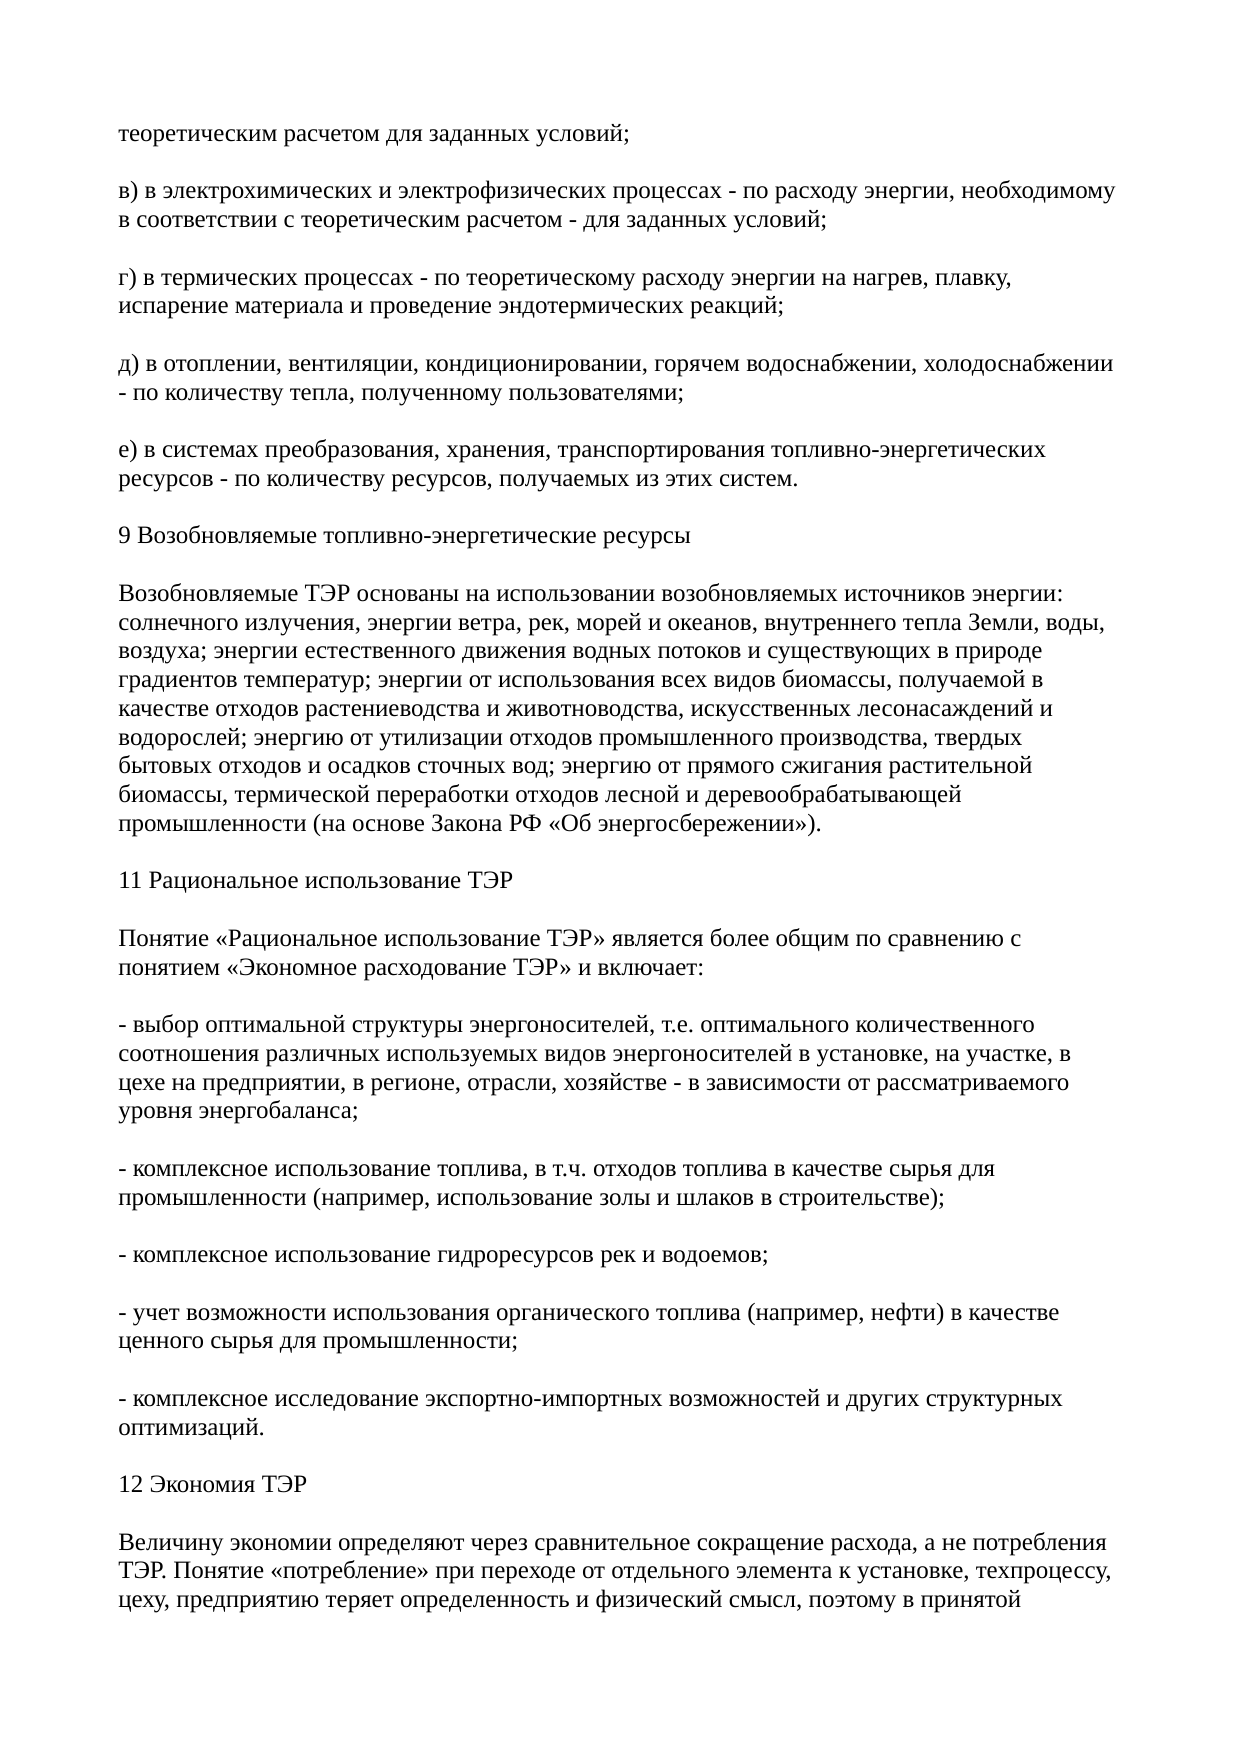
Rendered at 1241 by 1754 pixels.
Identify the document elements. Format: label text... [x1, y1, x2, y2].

text Возобновляемые ТЭР основаны на использовании возобновляемых источников энергии: солнечного излучения, энергии ветра, рек, морей и океанов, внутреннего тепла Земли, воды, воздуха; энергии естественного движения водных потоков и существующих в природе градиентов температур; энергии от использования всех видов биомассы, получаемой в качестве отходов растениеводства и животноводства, искусственных лесонасаждений и водорослей; энергию от утилизации отходов промышленного производства, твердых бытовых отходов и осадков сточных вод; энергию от прямого сжигания растительной биомассы, термической переработки отходов лесной и деревообрабатывающей промышленности (на основе Закона РФ «Об энергосбережении»). [118, 578, 1122, 837]
text д) в отоплении, вентиляции, кондиционировании, горячем водоснабжении, холодоснабжении - по количеству тепла, полученному пользователями; [118, 348, 1122, 406]
text 9 Возобновляемые топливно-энергетические ресурсы [118, 521, 1122, 549]
text г) в термических процессах - по теоретическому расходу энергии на нагрев, плавку, испарение материала и проведение эндотермических реакций; [118, 262, 1122, 319]
text е) в системах преобразования, хранения, транспортирования топливно-энергетических ресурсов - по количеству ресурсов, получаемых из этих систем. [118, 434, 1122, 492]
text теоретическим расчетом для заданных условий; [118, 118, 1122, 147]
text - комплексное использование гидроресурсов рек и водоемов; [118, 1239, 1122, 1268]
text - учет возможности использования органического топлива (например, нефти) в качестве ценного сырья для промышленности; [118, 1297, 1122, 1354]
text - выбор оптимальной структуры энергоносителей, т.е. оптимального количественного соотношения различных используемых видов энергоносителей в установке, на участке, в цехе на предприятии, в регионе, отрасли, хозяйстве - в зависимости от рассматриваемого уровня энергобаланса; [118, 1009, 1122, 1124]
text - комплексное использование топлива, в т.ч. отходов топлива в качестве сырья для промышленности (например, использование золы и шлаков в строительстве); [118, 1153, 1122, 1211]
text Величину экономии определяют через сравнительное сокращение расхода, а не потребления ТЭР. Понятие «потребление» при переходе от отдельного элемента к установке, техпроцессу, цеху, предприятию теряет определенность и физический смысл, поэтому в принятой [118, 1527, 1122, 1613]
text 11 Рациональное использование ТЭР [118, 866, 1122, 894]
text Понятие «Рациональное использование ТЭР» является более общим по сравнению с понятием «Экономное расходование ТЭР» и включает: [118, 923, 1122, 981]
text 12 Экономия ТЭР [118, 1469, 1122, 1498]
text в) в электрохимических и электрофизических процессах - по расходу энергии, необходимому в соответствии с теоретическим расчетом - для заданных условий; [118, 176, 1122, 233]
text - комплексное исследование экспортно-импортных возможностей и других структурных оптимизаций. [118, 1383, 1122, 1441]
